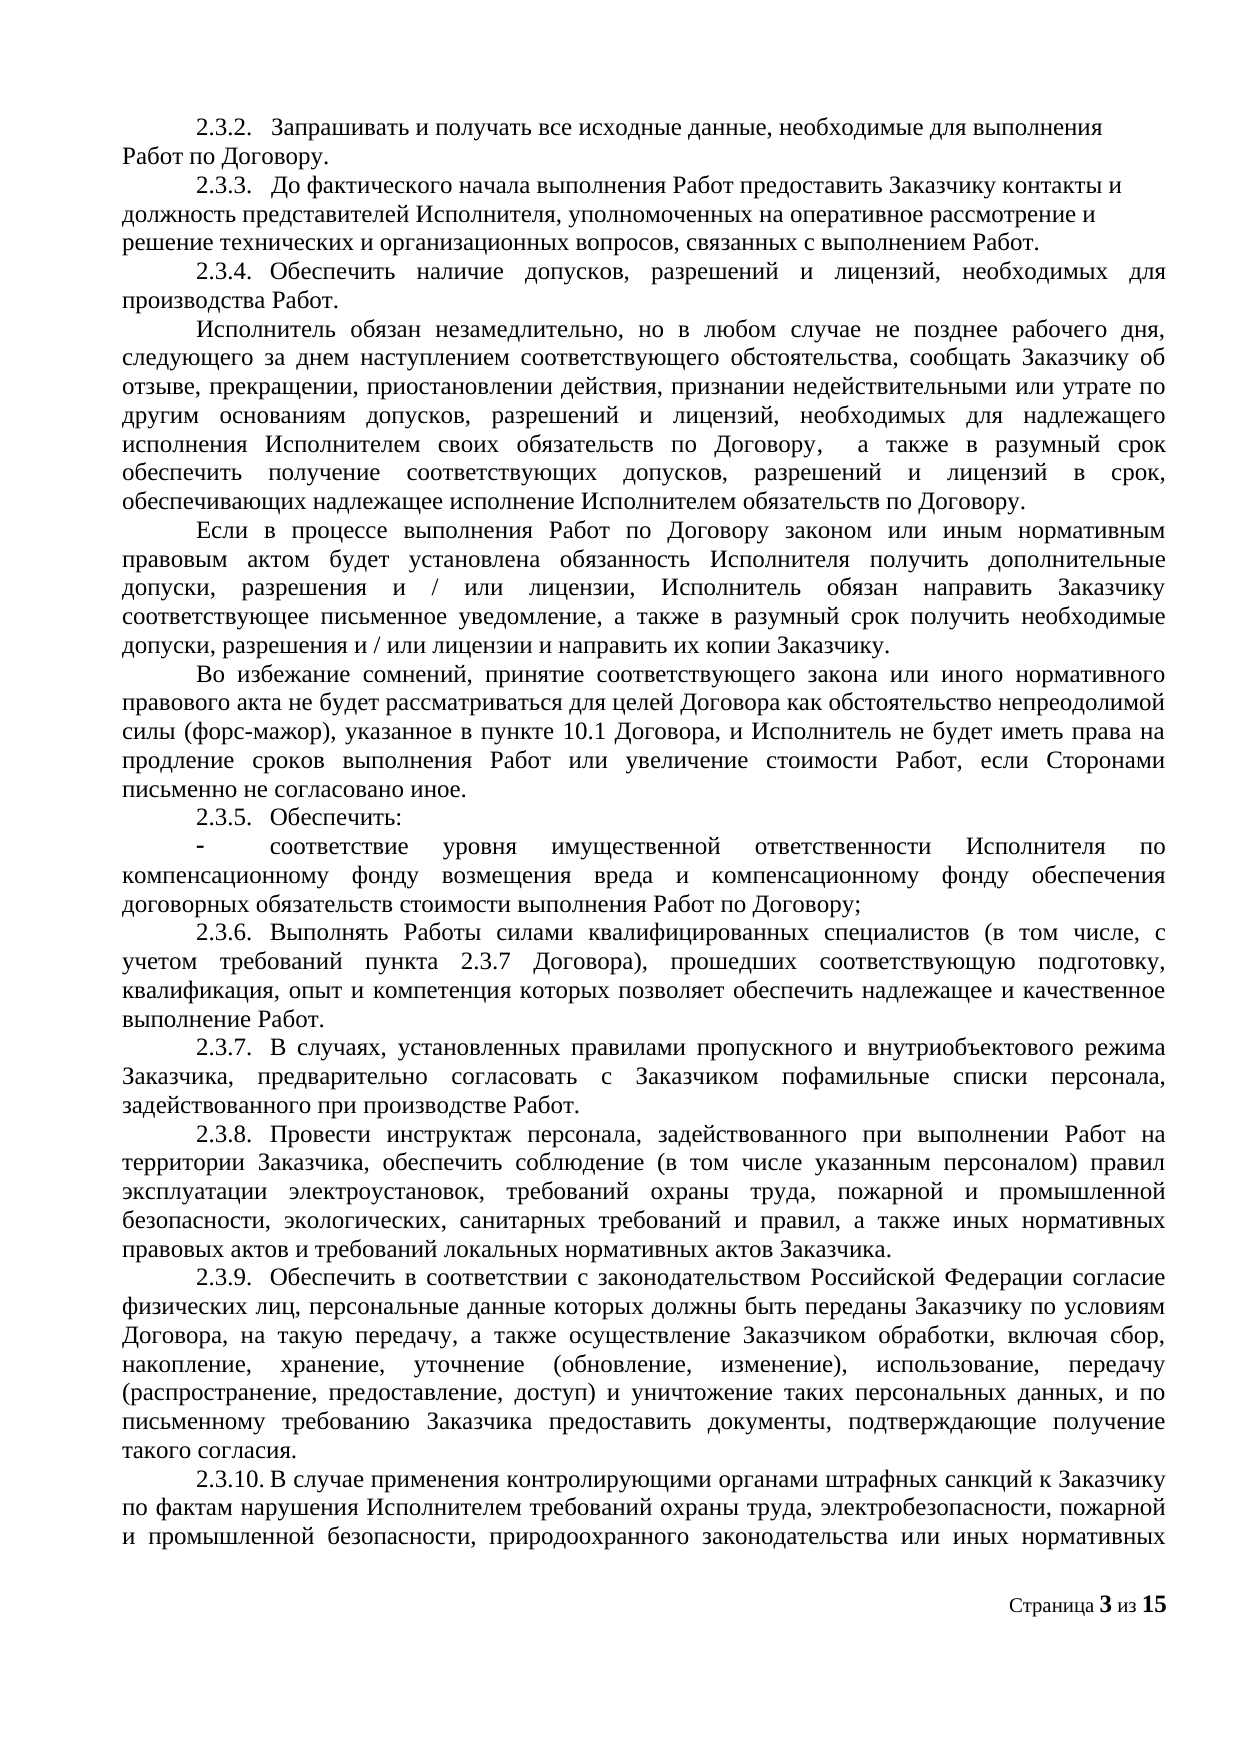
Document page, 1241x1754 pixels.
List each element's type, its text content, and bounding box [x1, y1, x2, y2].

list Во избежание сомнений, принятие соответствующего закона или иного нормативного правового акта не будет рассматриваться для целей Договора как обстоятельство непреодолимой силы (форс-мажор), указанное в пункте 10.1 Договора, и Исполнитель не будет иметь права на продление сроков выполнения Работ или увеличение стоимости Работ, если Сторонами письменно не согласовано иное. [122, 659, 1167, 802]
list Выполнять Работы силами квалифицированных специалистов (в том числе, с учетом требований пункта 2.3.7 Договора), прошедших соответствующую подготовку, квалификация, опыт и компетенция которых позволяет обеспечить надлежащее и качественное выполнение Работ. [122, 917, 1167, 1032]
list Обеспечить: [122, 802, 1167, 831]
list Обеспечить в соответствии с законодательством Российской Федерации согласие физических лиц, персональные данные которых должны быть переданы Заказчику по условиям Договора, на такую передачу, а также осуществление Заказчиком обработки, включая сбор, накопление, хранение, уточнение (обновление, изменение), использование, передачу (распространение, предоставление, доступ) и уничтожение таких персональных данных, и по письменному требованию Заказчика предоставить документы, подтверждающие получение такого согласия. [122, 1262, 1167, 1464]
list Провести инструктаж персонала, задействованного при выполнении Работ на территории Заказчика, обеспечить соблюдение (в том числе указанным персоналом) правил эксплуатации электроустановок, требований охраны труда, пожарной и промышленной безопасности, экологических, санитарных требований и правил, а также иных нормативных правовых актов и требований локальных нормативных актов Заказчика. [122, 1119, 1167, 1262]
list Обеспечить наличие допусков, разрешений и лицензий, необходимых для производства Работ. [122, 256, 1167, 314]
list В случае применения контролирующими органами штрафных санкций к Заказчику по фактам нарушения Исполнителем требований охраны труда, электробезопасности, пожарной и промышленной безопасности, природоохранного законодательства или иных нормативных [122, 1464, 1167, 1550]
list Запрашивать и получать все исходные данные, необходимые для выполнения Работ по Договору. [122, 112, 1167, 170]
list В случаях, установленных правилами пропускного и внутриобъектового режима Заказчика, предварительно согласовать с Заказчиком пофамильные списки персонала, задействованного при производстве Работ. [122, 1032, 1167, 1119]
list До фактического начала выполнения Работ предоставить Заказчику контакты и должность представителей Исполнителя, уполномоченных на оперативное рассмотрение и решение технических и организационных вопросов, связанных с выполнением Работ. [122, 170, 1167, 256]
list Если в процессе выполнения Работ по Договору законом или иным нормативным правовым актом будет установлена обязанность Исполнителя получить дополнительные допуски, разрешения и / или лицензии, Исполнитель обязан направить Заказчику соответствующее письменное уведомление, а также в разумный срок получить необходимые допуски, разрешения и / или лицензии и направить их копии Заказчику. [122, 515, 1167, 659]
list Исполнитель обязан незамедлительно, но в любом случае не позднее рабочего дня, следующего за днем наступлением соответствующего обстоятельства, сообщать Заказчику об отзыве, прекращении, приостановлении действия, признании недействительными или утрате по другим основаниям допусков, разрешений и лицензий, необходимых для надлежащего исполнения Исполнителем своих обязательств по Договору, а также в разумный срок обеспечить получение соответствующих допусков, разрешений и лицензий в срок, обеспечивающих надлежащее исполнение Исполнителем обязательств по Договору. [122, 314, 1167, 515]
list соответствие уровня имущественной ответственности Исполнителя по компенсационному фонду возмещения вреда и компенсационному фонду обеспечения договорных обязательств стоимости выполнения Работ по Договору; [122, 831, 1167, 917]
